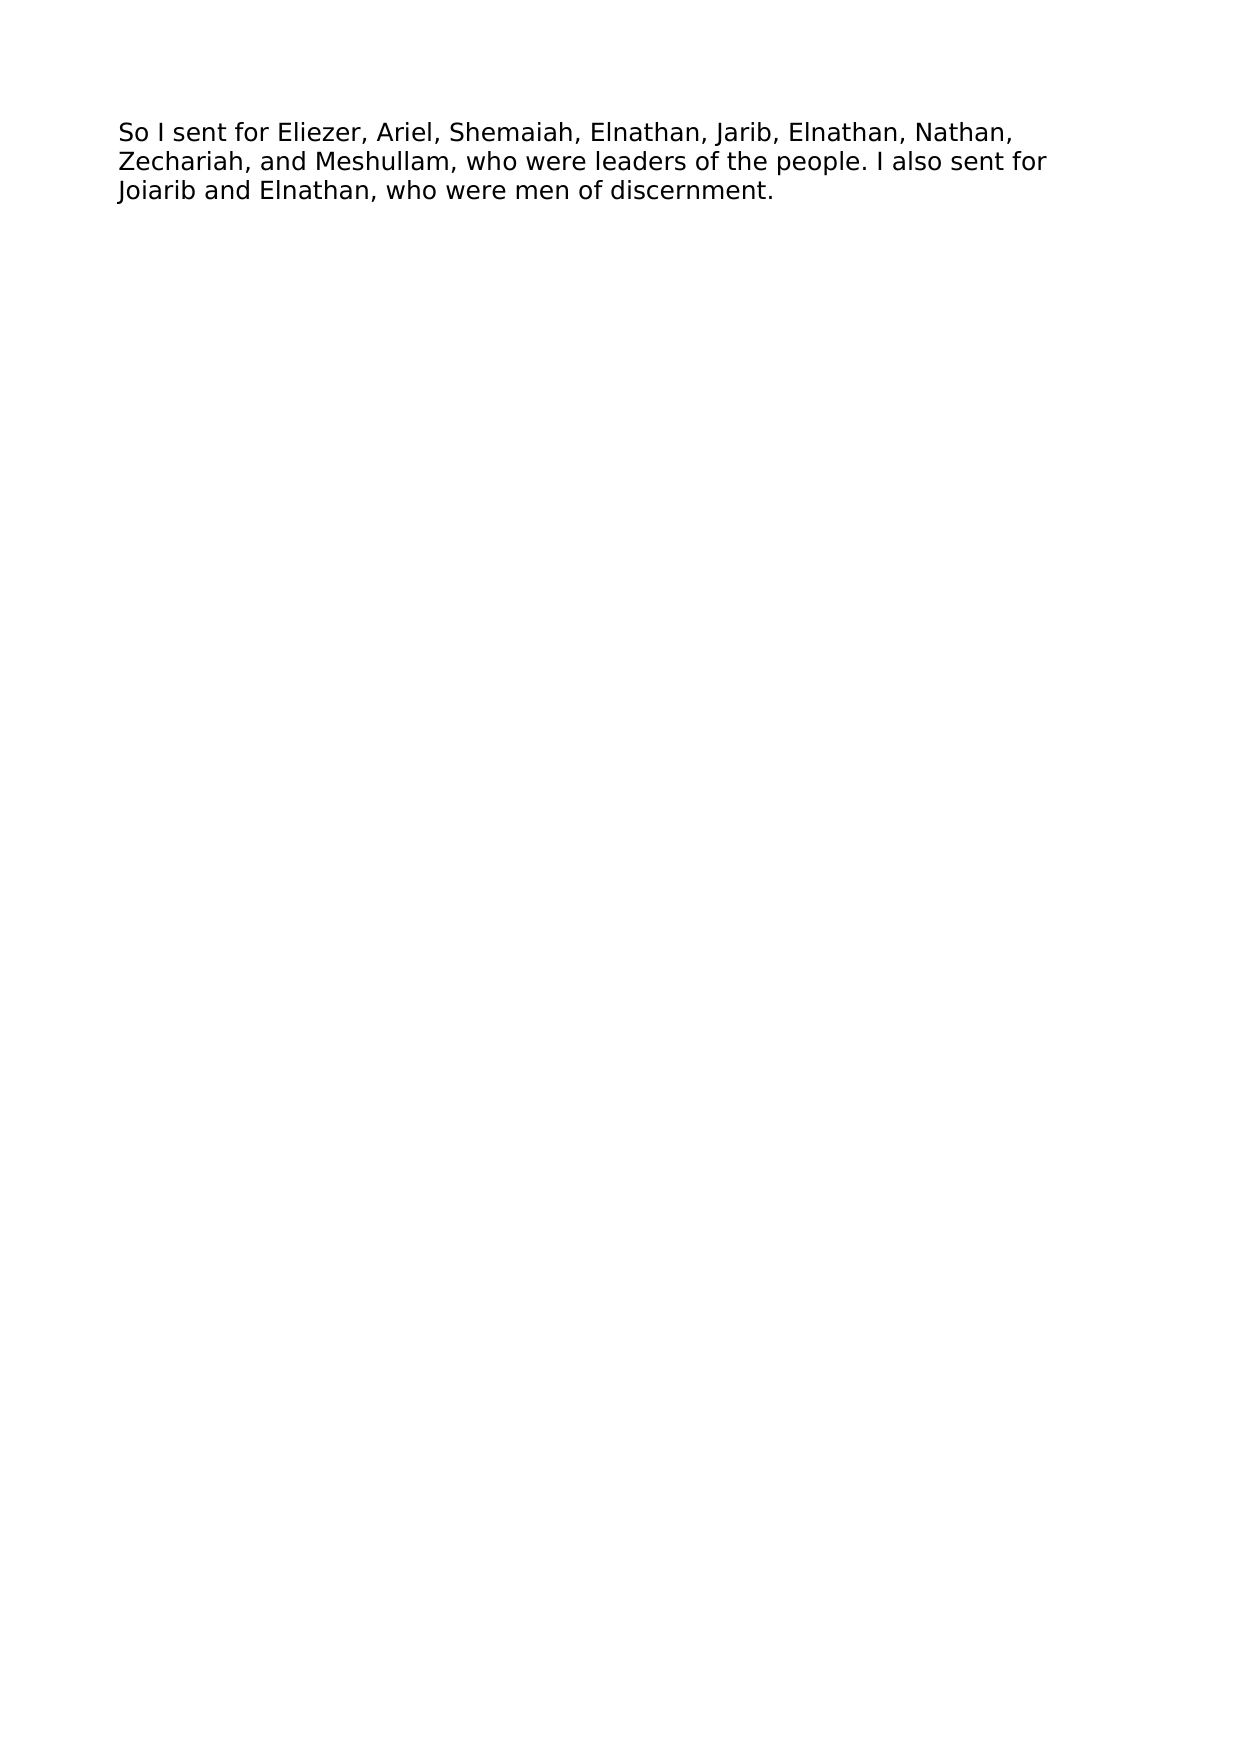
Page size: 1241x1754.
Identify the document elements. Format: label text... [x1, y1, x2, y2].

text So I sent for Eliezer, Ariel, Shemaiah, Elnathan, Jarib, Elnathan, Nathan, Zechariah, and Meshullam, who were leaders of the people. I also sent for Joiarib and Elnathan, who were men of discernment. [118, 118, 1122, 206]
